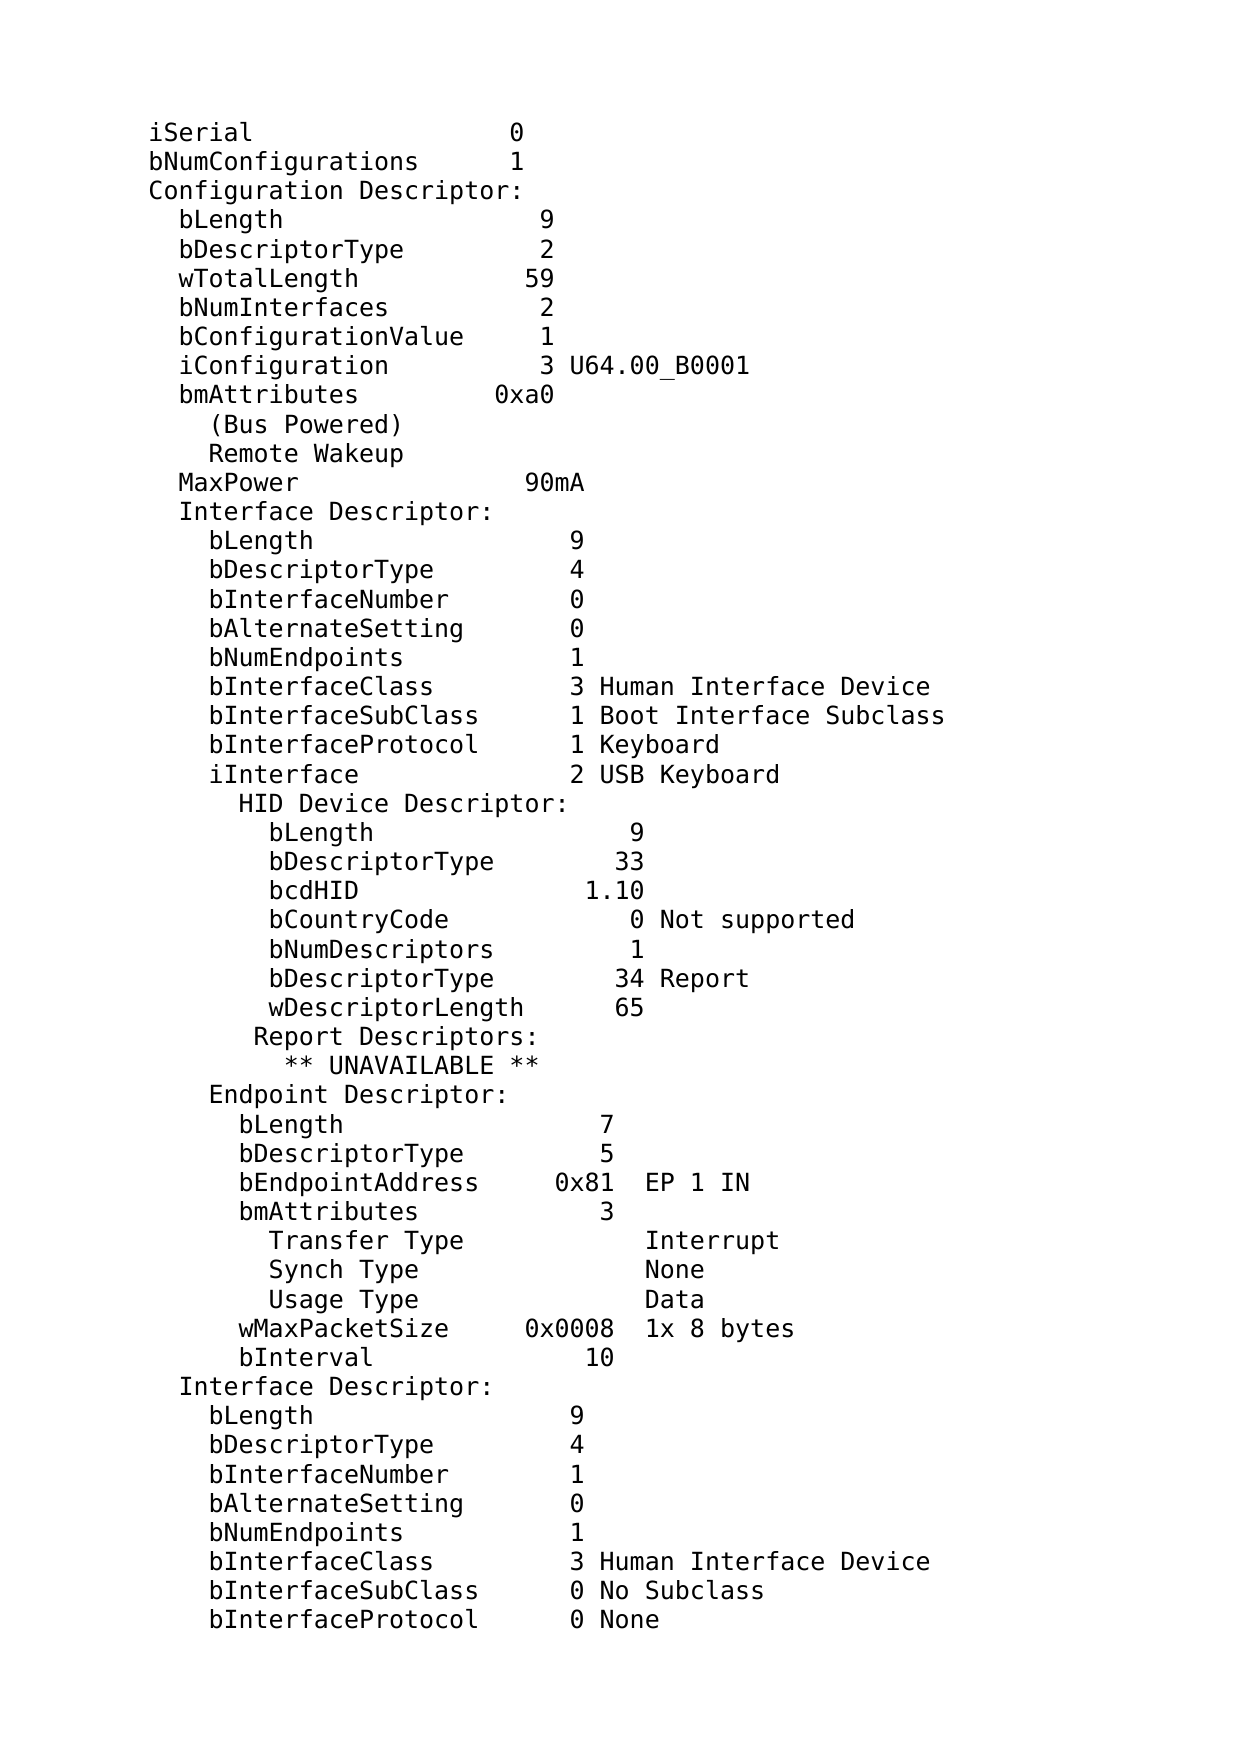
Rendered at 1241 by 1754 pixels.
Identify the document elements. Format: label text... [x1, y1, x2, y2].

text iSerial 0 bNumConfigurations 1 Configuration Descriptor: bLength 9 bDescriptorType 2 wTotalLength 59 bNumInterfaces 2 bConfigurationValue 1 iConfiguration 3 U64.00_B0001 bmAttributes 0xa0 (Bus Powered) Remote Wakeup MaxPower 90mA Interface Descriptor: bLength 9 bDescriptorType 4 bInterfaceNumber 0 bAlternateSetting 0 bNumEndpoints 1 bInterfaceClass 3 Human Interface Device bInterfaceSubClass 1 Boot Interface Subclass bInterfaceProtocol 1 Keyboard iInterface 2 USB Keyboard HID Device Descriptor: bLength 9 bDescriptorType 33 bcdHID 1.10 bCountryCode 0 Not supported bNumDescriptors 1 bDescriptorType 34 Report wDescriptorLength 65 Report Descriptors: ** UNAVAILABLE ** Endpoint Descriptor: bLength 7 bDescriptorType 5 bEndpointAddress 0x81 EP 1 IN bmAttributes 3 Transfer Type Interrupt Synch Type None Usage Type Data wMaxPacketSize 0x0008 1x 8 bytes bInterval 10 Interface Descriptor: bLength 9 bDescriptorType 4 bInterfaceNumber 1 bAlternateSetting 0 bNumEndpoints 1 bInterfaceClass 3 Human Interface Device bInterfaceSubClass 0 No Subclass bInterfaceProtocol 0 None [118, 118, 1122, 1635]
